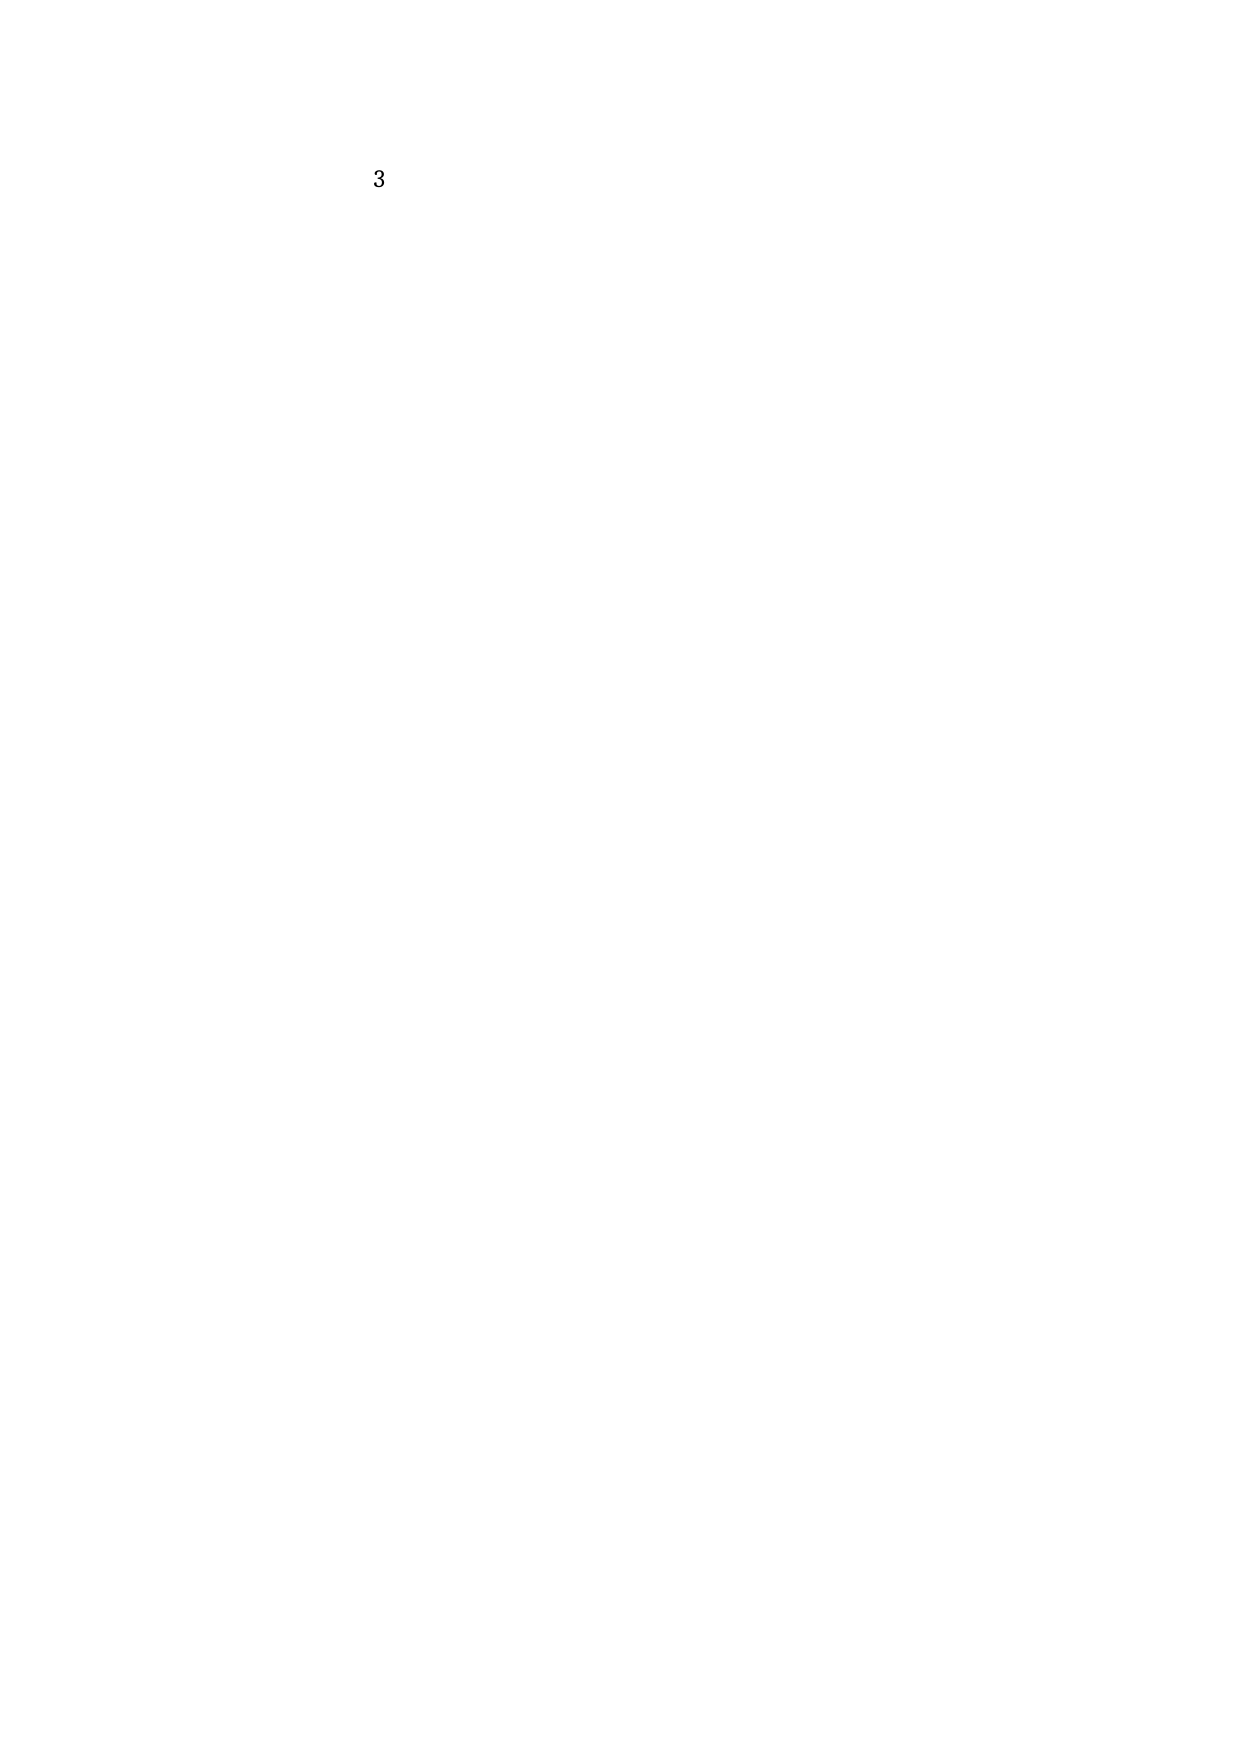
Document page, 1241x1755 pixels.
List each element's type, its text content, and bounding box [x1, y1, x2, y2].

subtitle 3 [135, 164, 622, 193]
